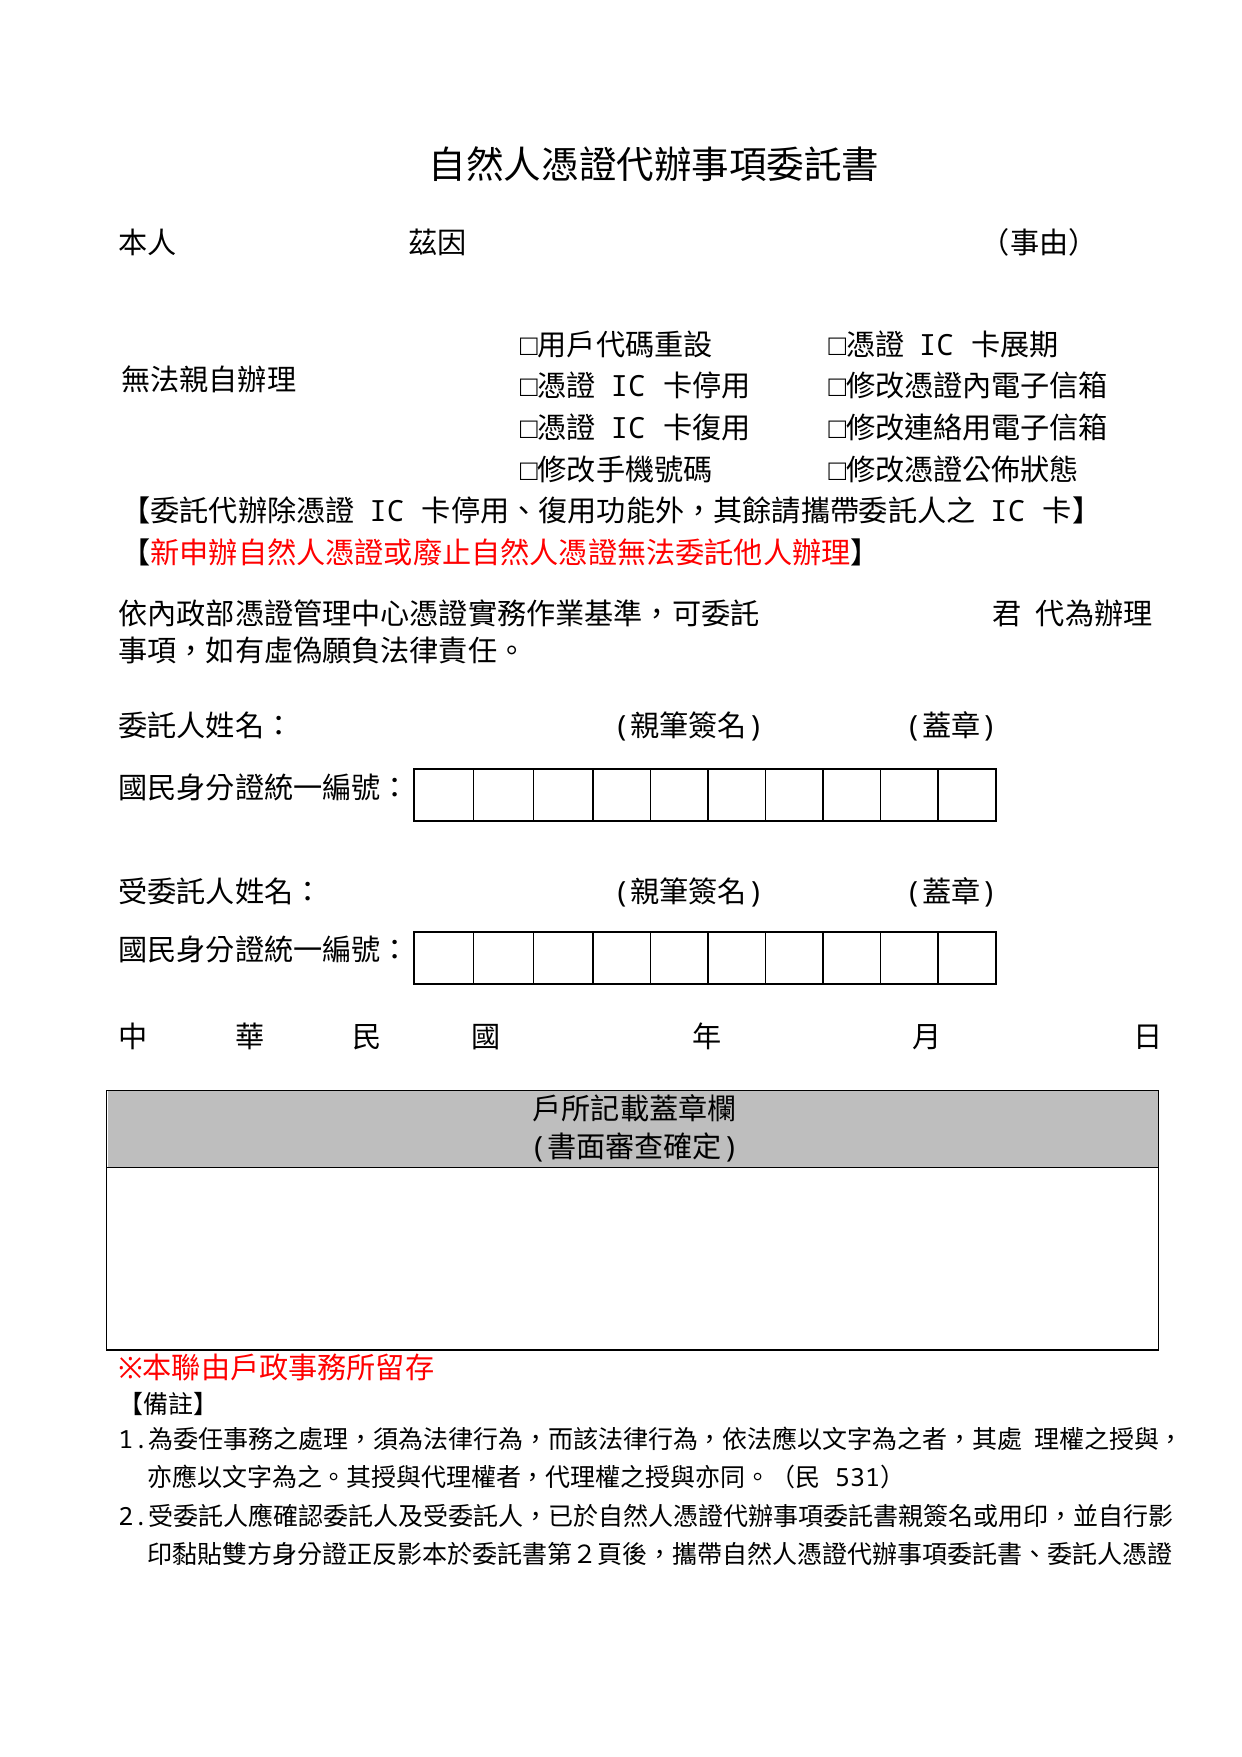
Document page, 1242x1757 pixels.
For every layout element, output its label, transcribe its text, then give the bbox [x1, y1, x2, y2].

text □用戶代碼重設 □憑證 IC 卡展期 [520, 325, 1194, 361]
text 依內政部憑證管理中心憑證實務作業基準，可委託 君 代為辦理 事項，如有虛偽願負法律責任。 [118, 594, 1164, 669]
text □憑證 IC 卡停用 □修改憑證內電子信箱 [520, 361, 1194, 402]
text ※本聯由戶政事務所留存 [118, 1348, 1193, 1384]
text 受委託人姓名： (親筆簽名) (蓋章) [118, 872, 1193, 908]
text □憑證 IC 卡復用 □修改連絡用電子信箱 [520, 402, 1194, 444]
text 國民身分證統一編號： [118, 927, 1193, 969]
text 無法親自辦理 [121, 356, 305, 398]
text □修改手機號碼 □修改憑證公佈狀態 [520, 444, 1194, 486]
text 中 華 民 國 年 月 日 [118, 1017, 1193, 1053]
text 自然人憑證代辦事項委託書 [108, 147, 1199, 186]
text 1.為委任事務之處理，須為法律行為，而該法律行為，依法應以文字為之者，其處 理權之授與，亦應以文字為之。其授與代理權者，代理權之授與亦同。（民 531） [118, 1418, 1188, 1494]
text 2.受委託人應確認委託人及受委託人，已於自然人憑證代辦事項委託書親簽名或用印，並自行影印黏貼雙方身分證正反影本於委託書第２頁後，攜帶自然人憑證代辦事項委託書、委託人憑證 [118, 1495, 1188, 1571]
text 國民身分證統一編號： [118, 764, 1193, 807]
text 【委託代辦除憑證 IC 卡停用、復用功能外，其餘請攜帶委託人之 IC 卡】 [121, 486, 1193, 527]
text 委託人姓名： (親筆簽名) (蓋章) [118, 703, 1193, 745]
text 本人 茲因 （事由） [118, 223, 1193, 259]
text 【新申辦自然人憑證或廢止自然人憑證無法委託他人辦理】 [121, 527, 1193, 569]
text 【備註】 [118, 1384, 1193, 1417]
